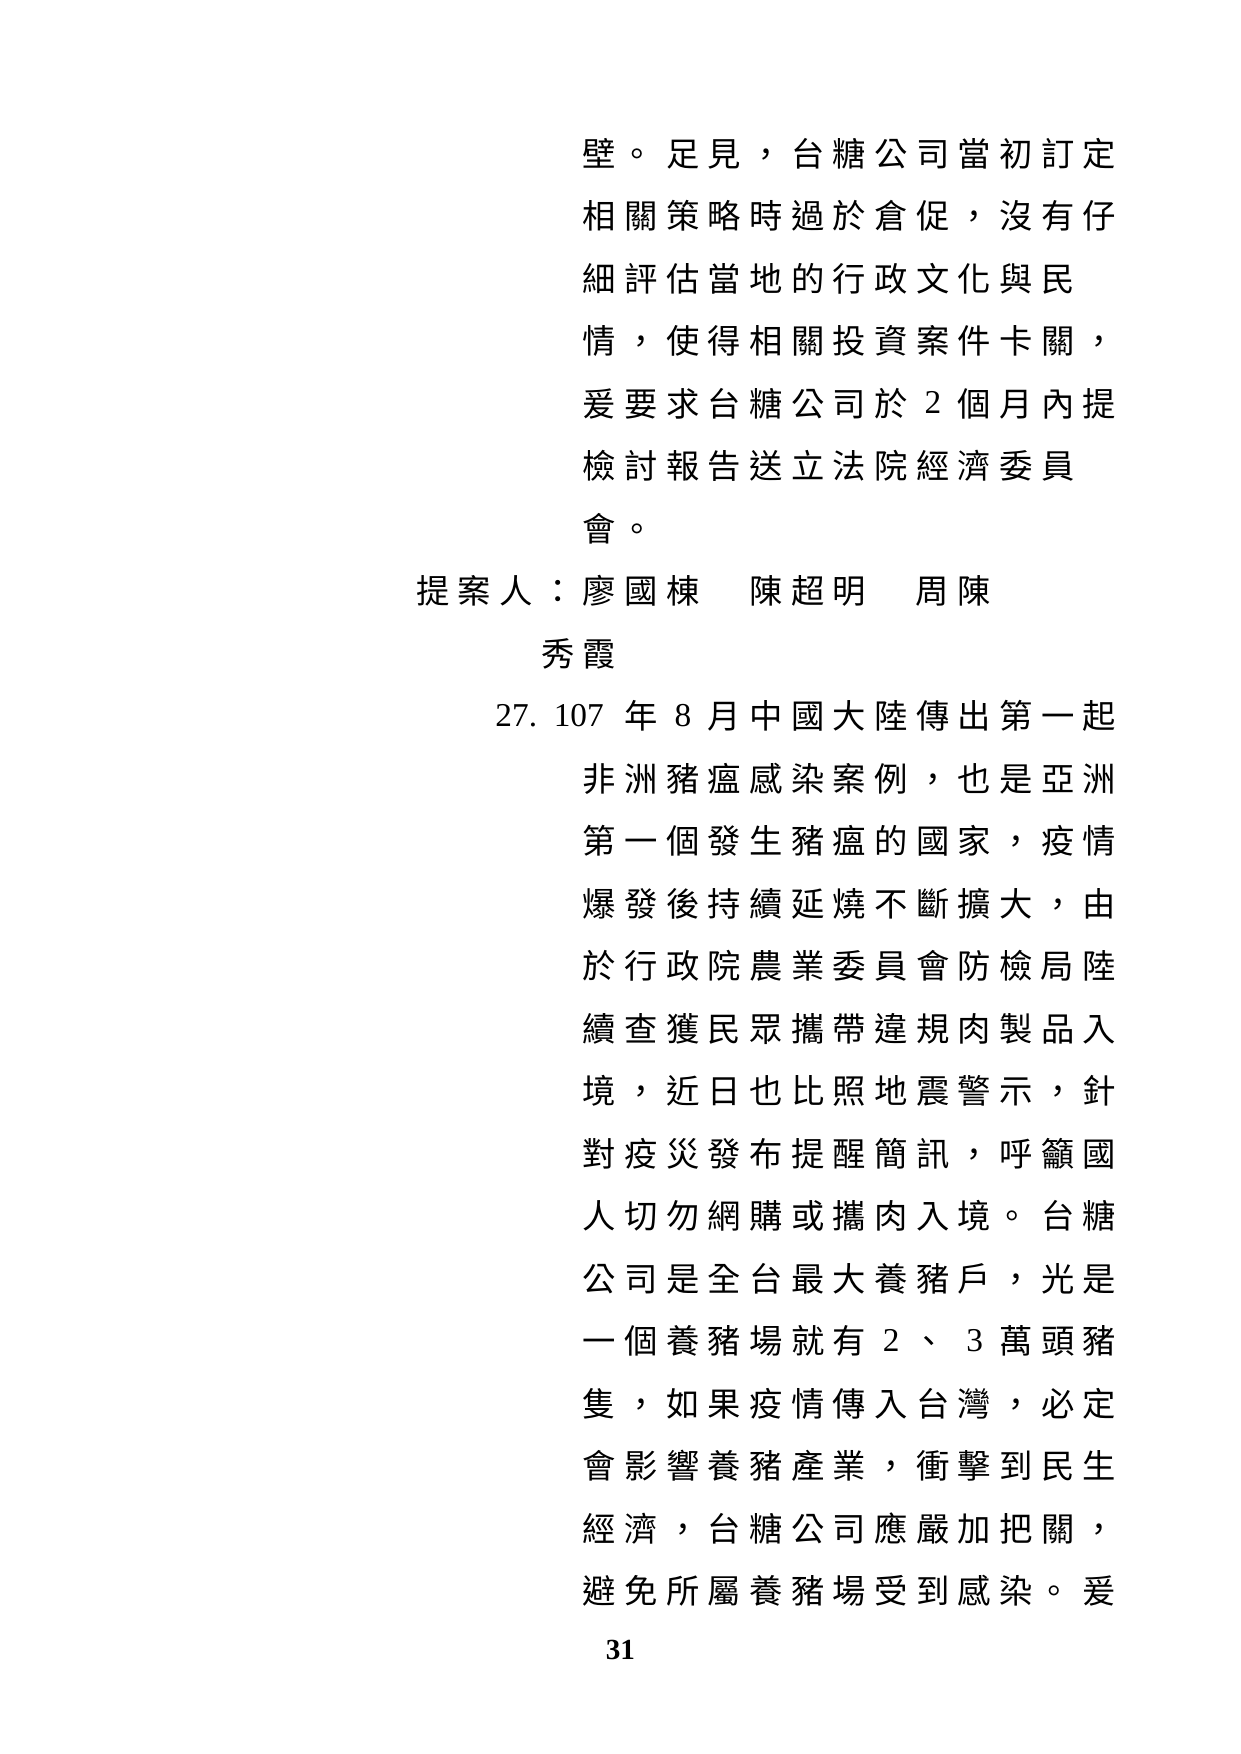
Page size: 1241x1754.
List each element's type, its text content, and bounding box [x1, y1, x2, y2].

list 107年8月中國大陸傳出第一起非洲豬瘟感染案例，也是亞洲第一個發生豬瘟的國家，疫情爆發後持續延燒不斷擴大，由於行政院農業委員會防檢局陸續查獲民眾攜帶違規肉製品入境，近日也比照地震警示，針對疫災發布提醒簡訊，呼籲國人切勿網購或攜肉入境。台糖公司是全台最大養豬戶，光是一個養豬場就有2、3萬頭豬隻，如果疫情傳入台灣，必定會影響養豬產業，衝擊到民生經濟，台糖公司應嚴加把關，避免所屬養豬場受到感染。爰 [462, 673, 1120, 1610]
text 提案人：廖國棟 陳超明 周陳秀霞 [397, 548, 1016, 673]
list 壁。足見，台糖公司當初訂定相關策略時過於倉促，沒有仔細評估當地的行政文化與民情，使得相關投資案件卡關，爰要求台糖公司於2個月內提檢討報告送立法院經濟委員會。 [462, 110, 1120, 548]
